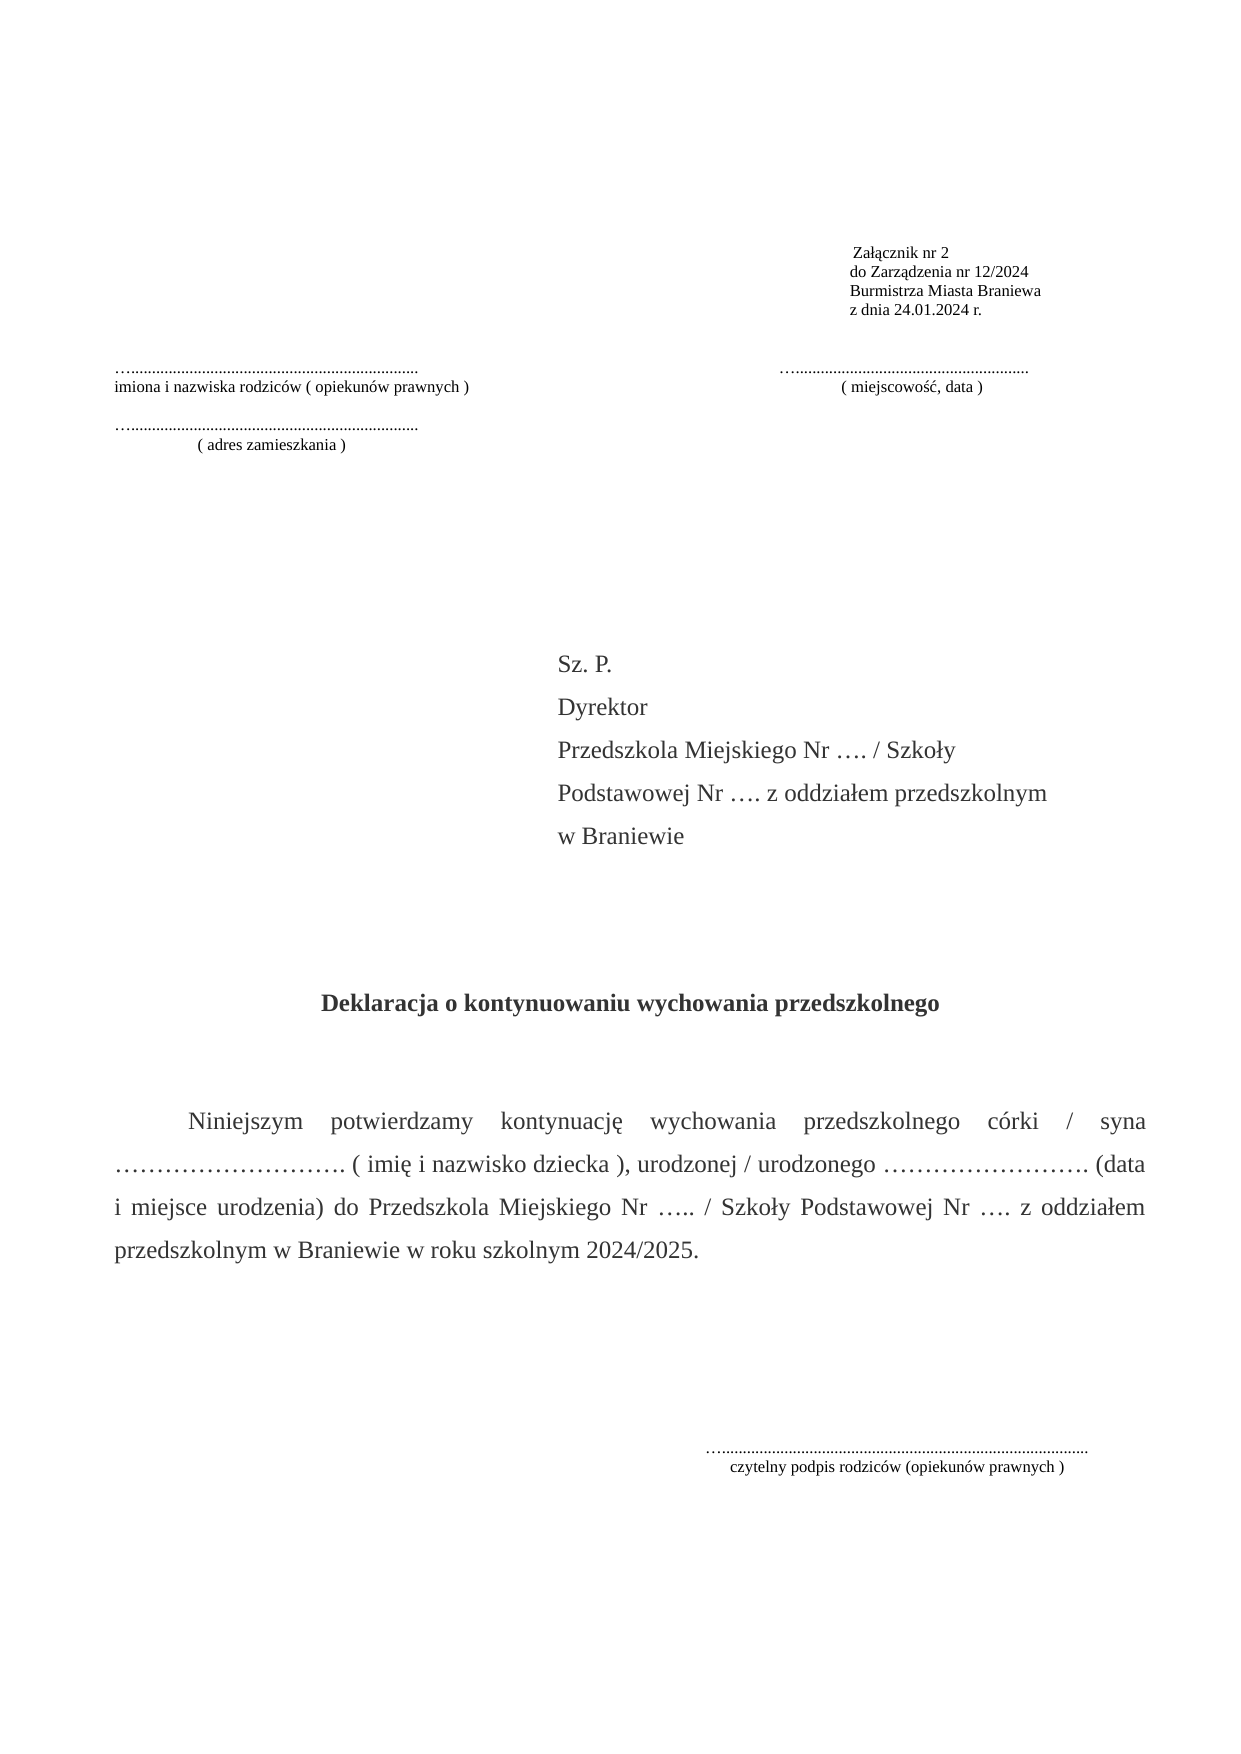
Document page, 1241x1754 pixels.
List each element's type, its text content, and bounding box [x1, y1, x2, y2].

text …..................................................................... …........................................................ [114, 358, 1147, 377]
text ( adres zamieszkania ) [114, 434, 1147, 453]
text do Zarządzenia nr 12/2024 [114, 262, 1147, 281]
text z dnia 24.01.2024 r. [114, 300, 1147, 319]
text Deklaracja o kontynuowaniu wychowania przedszkolnego [114, 988, 1147, 1017]
text Niniejszym potwierdzamy kontynuację wychowania przedszkolnego córki / syna ………………………. ( imię i nazwisko dziecka ), urodzonej / urodzonego ……………………. (data i miejsce urodzenia) do Przedszkola Miejskiego Nr ….. / Szkoły Podstawowej Nr …. z oddziałem przedszkolnym w Braniewie w roku szkolnym 2024/2025. [114, 1106, 1147, 1264]
text czytelny podpis rodziców (opiekunów prawnych ) [114, 1457, 1147, 1476]
text Załącznik nr 2 [114, 243, 1147, 262]
text …..................................................................... [114, 415, 1147, 434]
text …........................................................................................ [114, 1438, 1147, 1457]
text imiona i nazwiska rodziców ( opiekunów prawnych ) ( miejscowość, data ) [114, 377, 1147, 396]
text Przedszkola Miejskiego Nr …. / Szkoły Podstawowej Nr …. z oddziałem przedszkolnym [114, 735, 1147, 807]
text Sz. P. [114, 649, 1147, 677]
text Burmistrza Miasta Braniewa [114, 281, 1147, 300]
text Dyrektor [114, 692, 1147, 721]
text w Braniewie [114, 821, 1147, 850]
